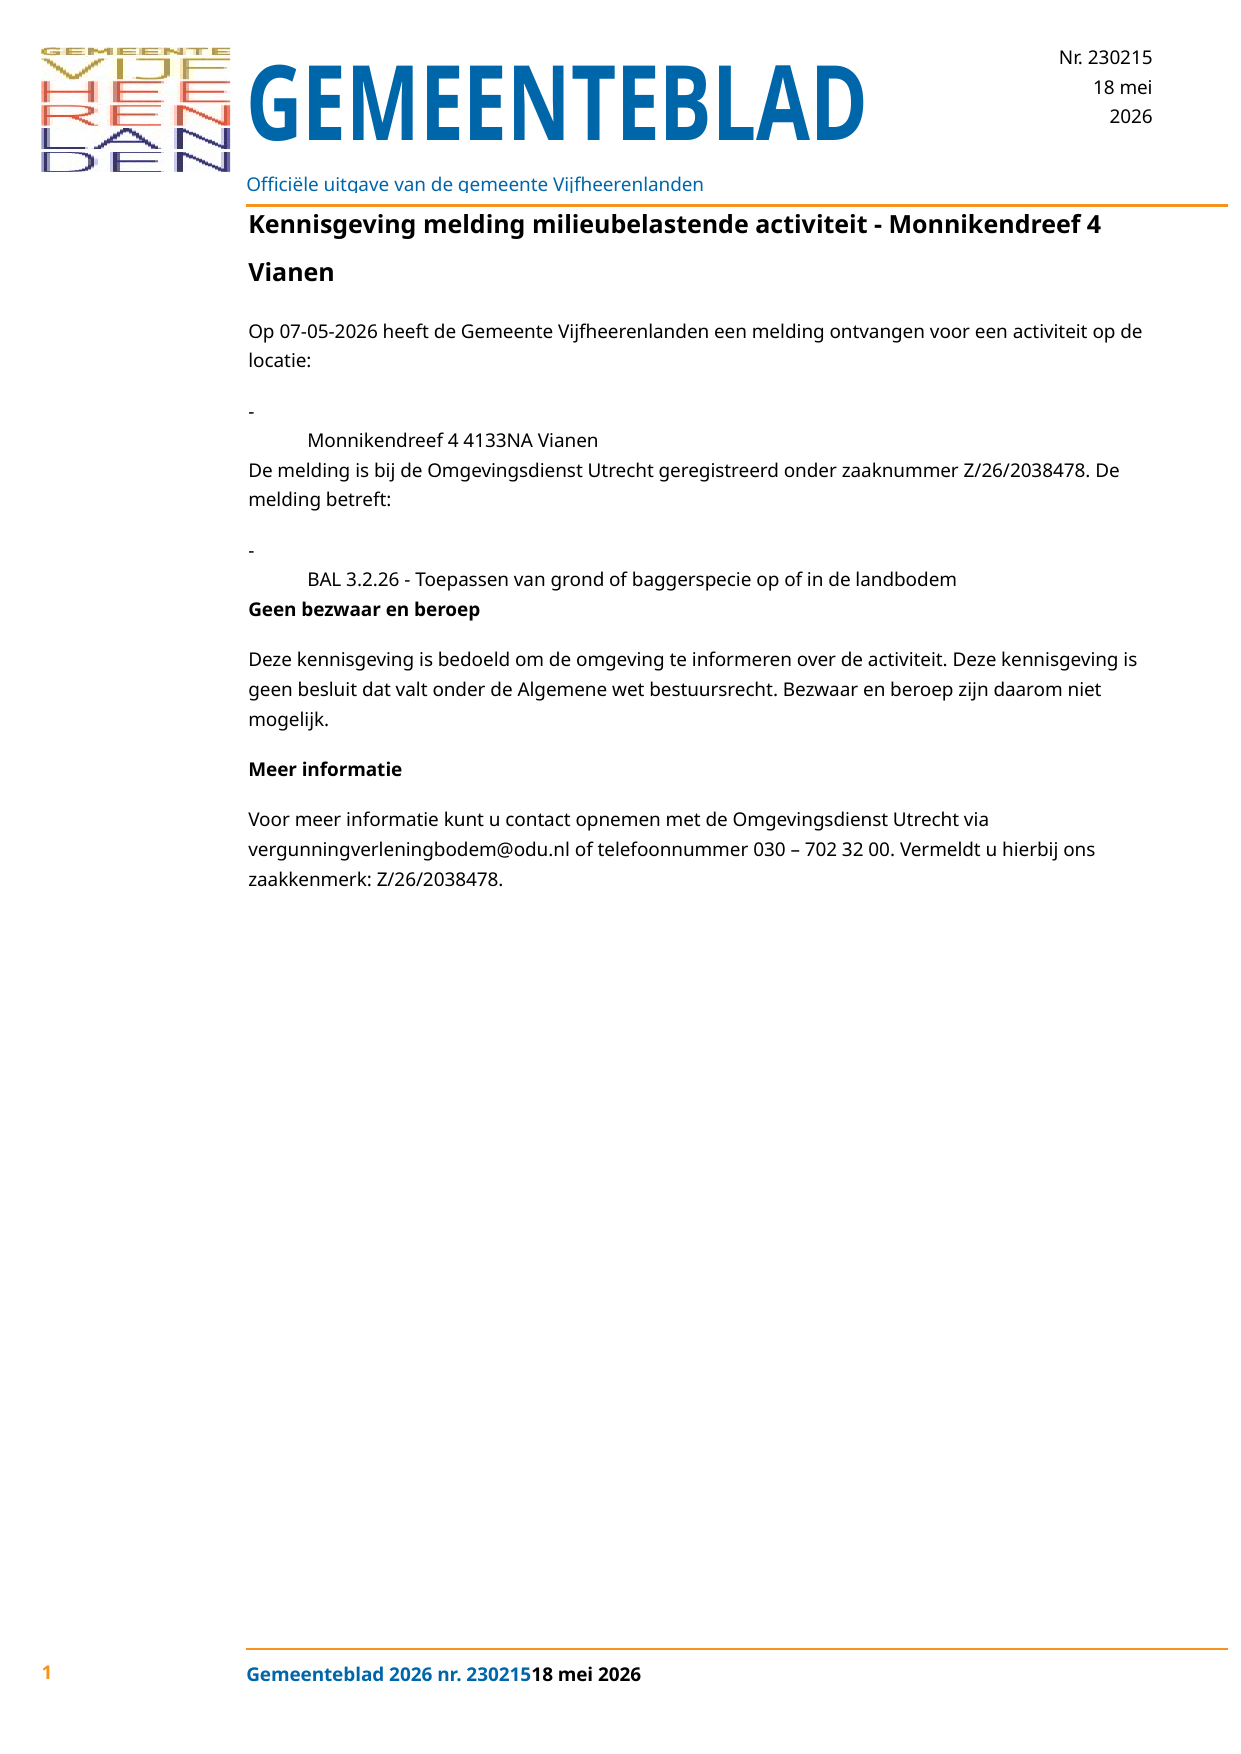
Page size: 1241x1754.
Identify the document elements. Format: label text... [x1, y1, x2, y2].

list BAL 3.2.26 - Toepassen van grond of baggerspecie op of in de landbodem [248, 567, 1152, 592]
list Monnikendreef 4 4133NA Vianen [248, 427, 1152, 453]
text Geen bezwaar en beroep [248, 596, 1152, 622]
picture [41, 47, 231, 172]
text De melding is bij de Omgevingsdienst Utrecht geregistreerd onder zaaknummer Z/26/2038478. De melding betreft: [248, 457, 1152, 512]
text Kennisgeving melding milieubelastende activiteit - Monnikendreef 4 Vianen [248, 207, 1152, 288]
text Deze kennisgeving is bedoeld om de omgeving te informeren over de activiteit. Deze kennisgeving is geen besluit dat valt onder de Algemene wet bestuursrecht. Bezwaar en beroep zijn daarom niet mogelijk. [248, 647, 1152, 732]
text Voor meer informatie kunt u contact opnemen met de Omgevingsdienst Utrecht via vergunningverleningbodem@odu.nl of telefoonnummer 030 – 702 32 00. Vermeldt u hierbij ons zaakkenmerk: Z/26/2038478. [248, 807, 1152, 892]
text Meer informatie [248, 756, 1152, 782]
text Op 07-05-2026 heeft de Gemeente Vijfheerenlanden een melding ontvangen voor een activiteit op de locatie: [248, 318, 1152, 373]
